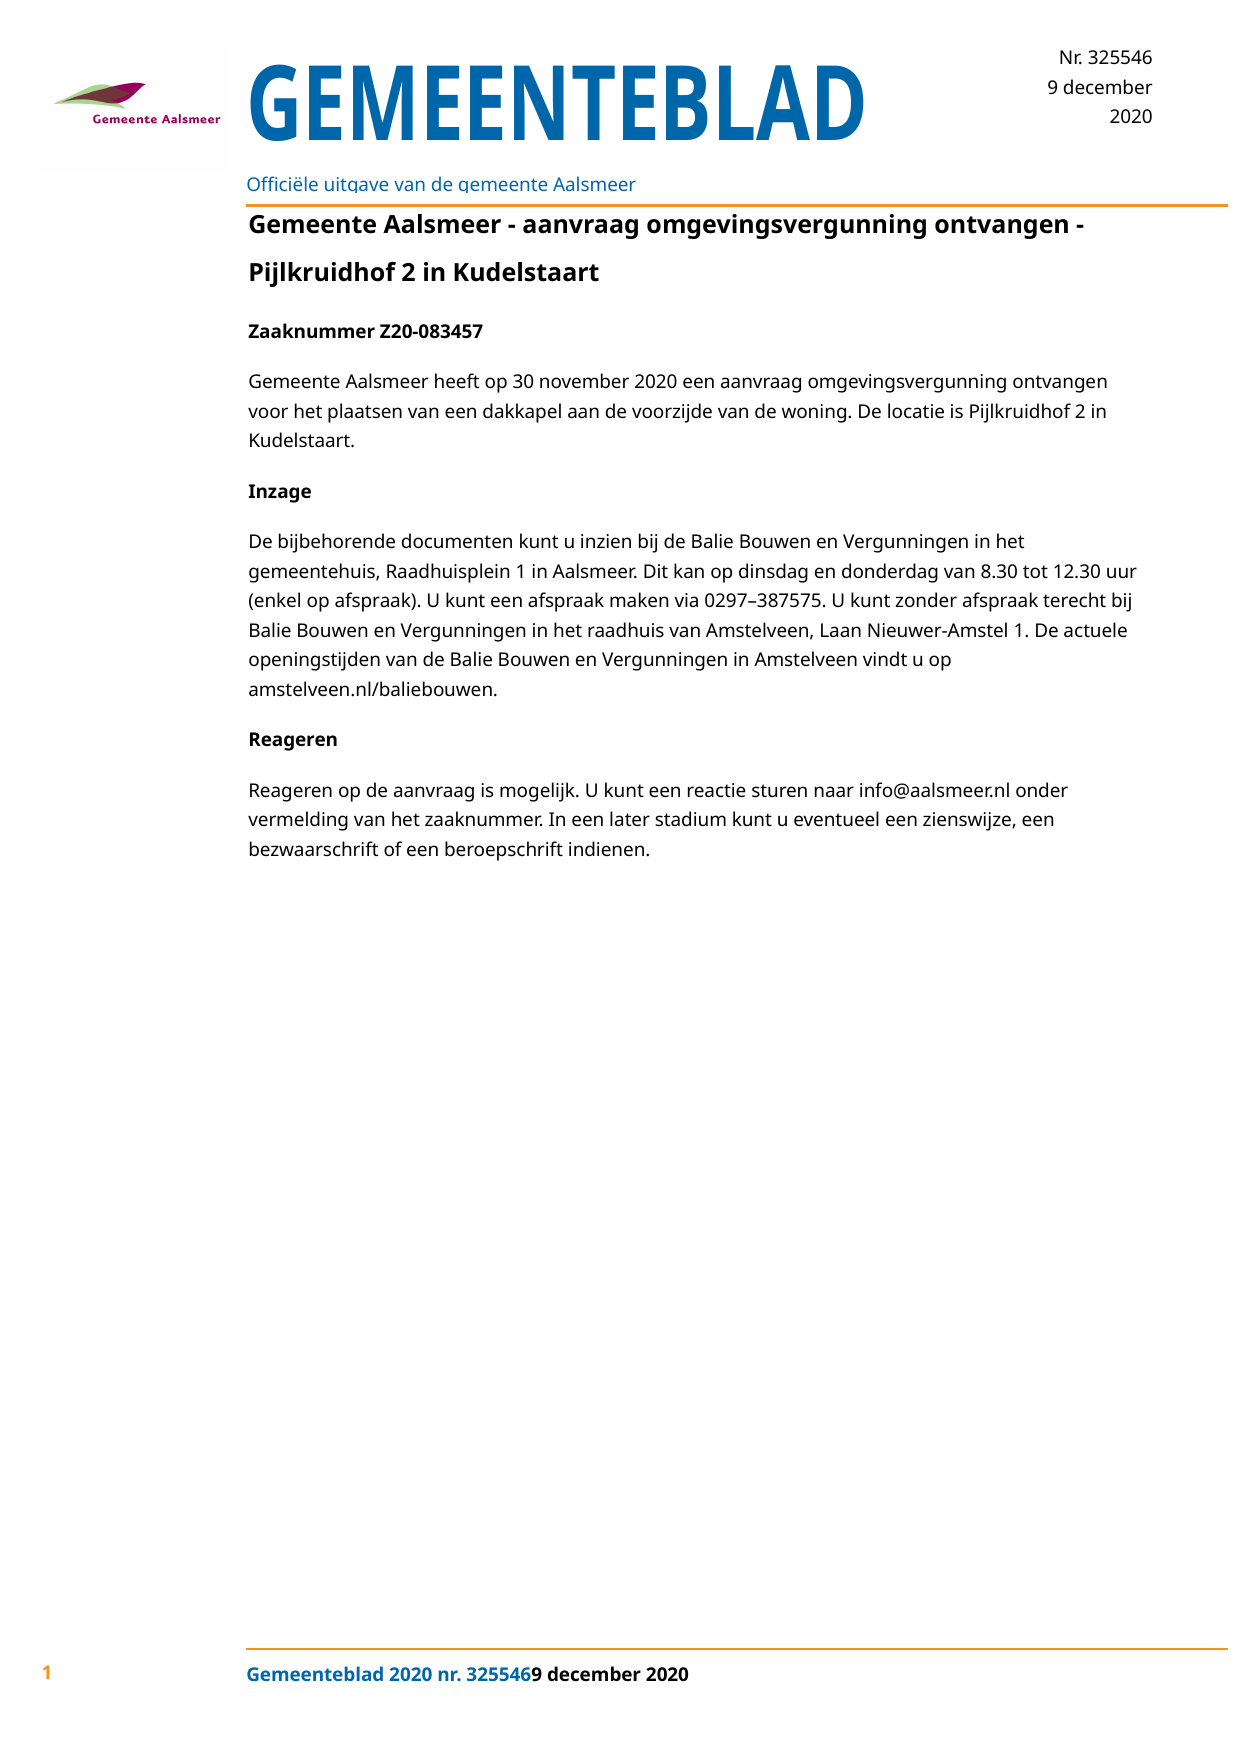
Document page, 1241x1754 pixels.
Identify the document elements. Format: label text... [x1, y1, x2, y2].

text Zaaknummer Z20-083457 [248, 318, 1152, 344]
text De bijbehorende documenten kunt u inzien bij de Balie Bouwen en Vergunningen in het gemeentehuis, Raadhuisplein 1 in Aalsmeer. Dit kan op dinsdag en donderdag van 8.30 tot 12.30 uur (enkel op afspraak). U kunt een afspraak maken via 0297–387575. U kunt zonder afspraak terecht bij Balie Bouwen en Vergunningen in het raadhuis van Amstelveen, Laan Nieuwer-Amstel 1. De actuele openingstijden van de Balie Bouwen en Vergunningen in Amstelveen vindt u op amstelveen.nl/baliebouwen. [248, 528, 1152, 702]
text Gemeente Aalsmeer heeft op 30 november 2020 een aanvraag omgevingsvergunning ontvangen voor het plaatsen van een dakkapel aan de voorzijde van de woning. De locatie is Pijlkruidhof 2 in Kudelstaart. [248, 368, 1152, 453]
text Reageren op de aanvraag is mogelijk. U kunt een reactie sturen naar info@aalsmeer.nl onder vermelding van het zaaknummer. In een later stadium kunt u eventueel een zienswijze, een bezwaarschrift of een beroepschrift indienen. [248, 777, 1152, 862]
text Reageren [248, 727, 1152, 752]
text Gemeente Aalsmeer - aanvraag omgevingsvergunning ontvangen - Pijlkruidhof 2 in Kudelstaart [248, 207, 1152, 288]
text Inzage [248, 478, 1152, 504]
picture [41, 47, 231, 172]
